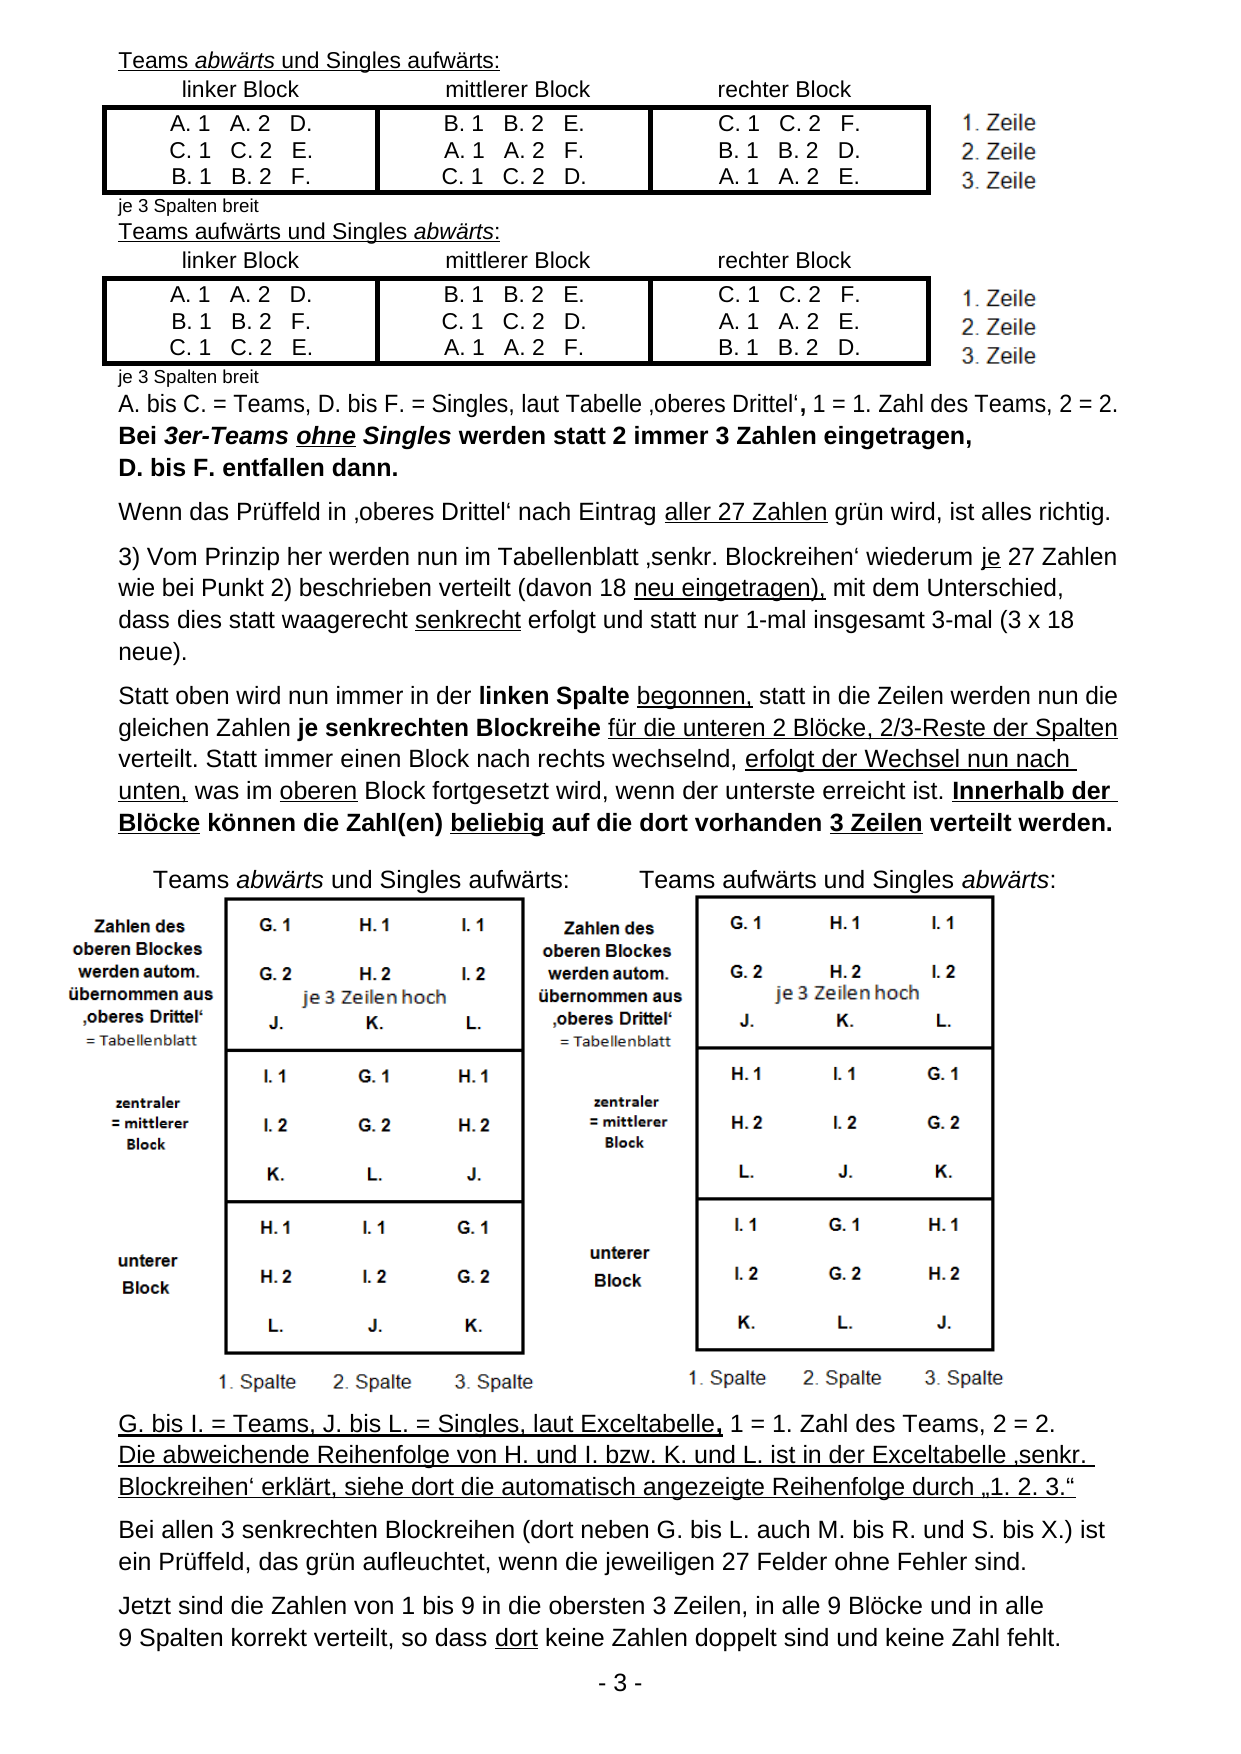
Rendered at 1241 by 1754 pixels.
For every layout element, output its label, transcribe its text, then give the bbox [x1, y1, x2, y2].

text Teams aufwärts und Singles abwärts: [118, 218, 1122, 245]
table_cell B. 1 B. 2 D. [653, 334, 926, 361]
picture [955, 107, 1046, 197]
text linker Block mittlerer Block rechter Block [118, 247, 1122, 274]
picture [64, 912, 218, 1027]
text D. bis F. entfallen dann. [118, 452, 1122, 481]
table_cell C. 1 C. 2 E. [107, 137, 375, 163]
table_cell A. 1 A. 2 E. [653, 163, 926, 189]
picture [80, 1029, 202, 1051]
picture [955, 283, 1046, 372]
text A. bis C. = Teams, D. bis F. = Singles, laut Tabelle ‚oberes Drittel‘, 1 = 1. Zahl des Teams, 2 = 2. [118, 389, 1122, 418]
picture [219, 892, 528, 1358]
table_header B. 1 B. 2 E. [380, 281, 648, 308]
picture [580, 1091, 672, 1154]
table_cell C. 1 C. 2 D. [380, 163, 648, 189]
text Teams abwärts und Singles aufwärts: [118, 47, 1122, 74]
picture [554, 1030, 676, 1052]
text je 3 Spalten breit [118, 195, 1122, 216]
table_cell B. 1 B. 2 F. [107, 308, 375, 334]
table_header C. 1 C. 2 F. [653, 110, 926, 137]
picture [102, 1092, 193, 1156]
picture [678, 1356, 1012, 1400]
text Teams abwärts und Singles aufwärts: Teams aufwärts und Singles abwärts: [118, 865, 1122, 1358]
table_cell A. 1 A. 2 E. [653, 308, 926, 334]
picture [534, 914, 687, 1029]
table_cell C. 1 C. 2 D. [380, 308, 648, 334]
text Jetzt sind die Zahlen von 1 bis 9 in die obersten 3 Zeilen, in alle 9 Blöcke und in alle [118, 1591, 1122, 1620]
table_header A. 1 A. 2 D. [107, 281, 375, 308]
text Bei allen 3 senkrechten Blockreihen (dort neben G. bis L. auch M. bis R. und S. bis X.) ist ein Prüffeld, das grün aufleuchtet, wenn die jeweiligen 27 Felder ohne Fehler sind. [118, 1515, 1122, 1575]
table_cell B. 1 B. 2 F. [107, 163, 375, 189]
table_cell A. 1 A. 2 F. [380, 137, 648, 163]
text - 3 - [118, 1668, 1122, 1697]
table_header C. 1 C. 2 F. [653, 281, 926, 308]
text je 3 Spalten breit [118, 366, 1122, 387]
picture [580, 1245, 659, 1291]
table_cell A. 1 A. 2 F. [380, 334, 648, 361]
table_cell B. 1 B. 2 D. [653, 137, 926, 163]
text G. bis I. = Teams, J. bis L. = Singles, laut Exceltabelle, 1 = 1. Zahl des Teams, 2 = 2. [118, 1409, 1122, 1438]
text Statt oben wird nun immer in der linken Spalte begonnen, statt in die Zeilen werden nun die gleichen Zahlen je senkrechten Blockreihe für die unteren 2 Blöcke, 2/3-Reste der Spalten verteilt. Statt immer einen Block nach rechts wechselnd, erfolgt der Wechsel nun nach unten, was im oberen Block fortgesetzt wird, wenn der unterste erreicht ist. Innerhalb der Blöcke können die Zahl(en) beliebig auf die dort vorhanden 3 Zeilen verteilt werden. [118, 681, 1122, 836]
text Bei 3er-Teams ohne Singles werden statt 2 immer 3 Zahlen eingetragen, [118, 421, 1122, 450]
text 3) Vom Prinzip her werden nun im Tabellenblatt ‚senkr. Blockreihen‘ wiederum je 27 Zahlen wie bei Punkt 2) beschrieben verteilt (davon 18 neu eingetragen), mit dem Unterschied, dass dies statt waagerecht senkrecht erfolgt und statt nur 1-mal insgesamt 3-mal (3 x 18 neue). [118, 542, 1122, 665]
picture [108, 1253, 188, 1298]
table_header B. 1 B. 2 E. [380, 110, 648, 137]
text linker Block mittlerer Block rechter Block [118, 76, 1122, 103]
table_header A. 1 A. 2 D. [107, 110, 375, 137]
picture [208, 1359, 542, 1404]
picture [690, 890, 1001, 1354]
text 9 Spalten korrekt verteilt, so dass dort keine Zahlen doppelt sind und keine Zahl fehlt. [118, 1623, 1122, 1652]
text Wenn das Prüffeld in ‚oberes Drittel‘ nach Eintrag aller 27 Zahlen grün wird, ist alles richtig. [118, 497, 1122, 526]
text Die abweichende Reihenfolge von H. und I. bzw. K. und L. ist in der Exceltabelle ‚senkr. Blockreihen‘ erklärt, siehe dort die automatisch angezeigte Reihenfolge durch „1. 2. 3.“ [118, 1441, 1122, 1514]
table_cell C. 1 C. 2 E. [107, 334, 375, 361]
